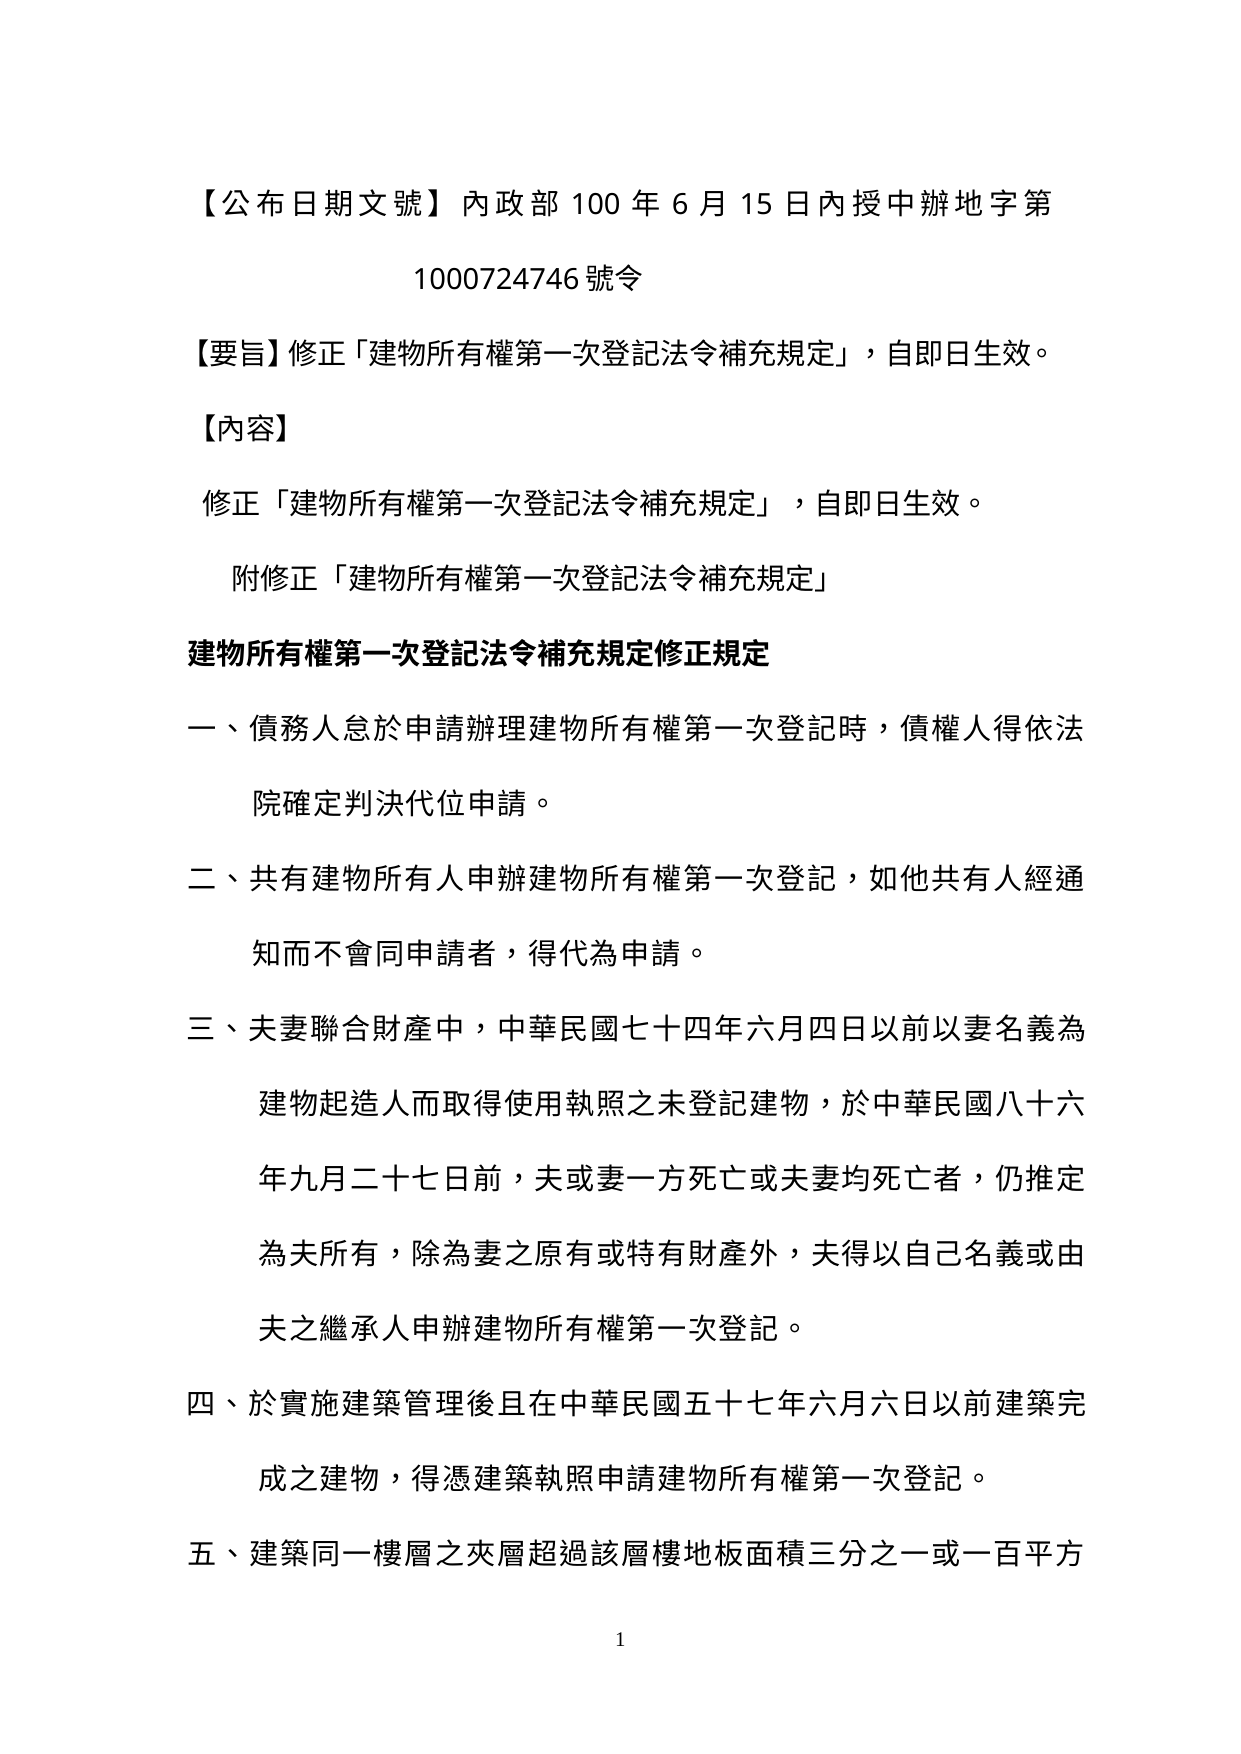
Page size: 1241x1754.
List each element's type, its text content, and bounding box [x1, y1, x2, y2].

text 【內容】 [187, 389, 1053, 464]
text 附修正「建物所有權第一次登記法令補充規定」 [187, 539, 1053, 614]
text 一、債務人怠於申請辦理建物所有權第一次登記時，債權人得依法院確定判決代位申請。 [187, 689, 1087, 839]
text 【公布日期文號】內政部100年6月15日內授中辦地字第1000724746號令 [187, 164, 1053, 314]
text 五、建築同一樓層之夾層超過該層樓地板面積三分之一或一百平方 [187, 1514, 1087, 1589]
text 【要旨】修正「建物所有權第一次登記法令補充規定」，自即日生效。 [187, 314, 1053, 389]
text 二、共有建物所有人申辦建物所有權第一次登記，如他共有人經通知而不會同申請者，得代為申請。 [187, 839, 1087, 989]
text 三、夫妻聯合財產中，中華民國七十四年六月四日以前以妻名義為建物起造人而取得使用執照之未登記建物，於中華民國八十六年九月二十七日前，夫或妻一方死亡或夫妻均死亡者，仍推定為夫所有，除為妻之原有或特有財產外，夫得以自己名義或由夫之繼承人申辦建物所有權第一次登記。 [186, 989, 1087, 1364]
text 修正「建物所有權第一次登記法令補充規定」，自即日生效。 [187, 464, 1053, 539]
text 建物所有權第一次登記法令補充規定修正規定 [187, 614, 1087, 689]
text 四、於實施建築管理後且在中華民國五十七年六月六日以前建築完成之建物，得憑建築執照申請建物所有權第一次登記。 [186, 1364, 1087, 1514]
